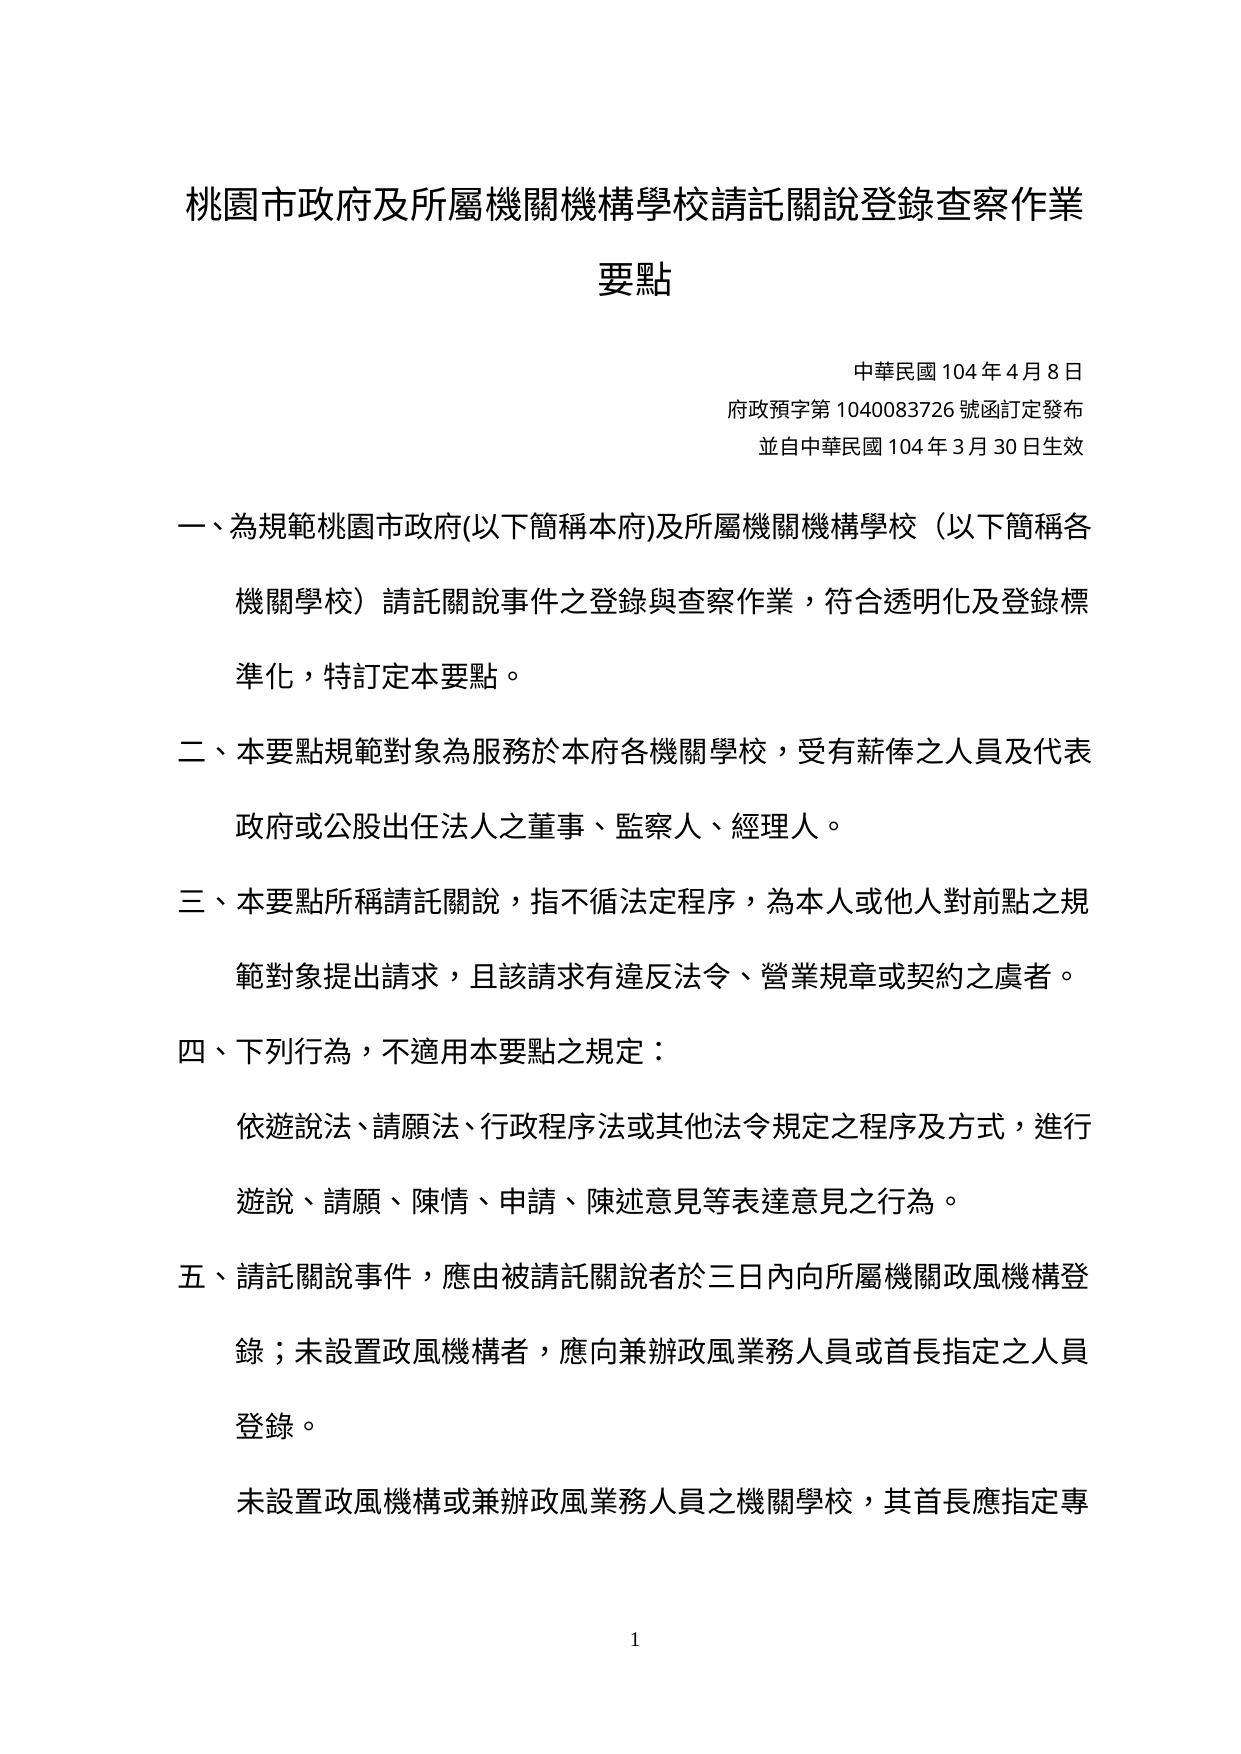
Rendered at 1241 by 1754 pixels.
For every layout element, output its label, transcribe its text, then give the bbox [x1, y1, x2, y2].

text 五、請託關說事件，應由被請託關說者於三日內向所屬機關政風機構登錄；未設置政風機構者，應向兼辦政風業務人員或首長指定之人員登錄。 [177, 1237, 1092, 1462]
text 府政預字第1040083726號函訂定發布 [177, 389, 1084, 427]
text 中華民國104年4月8日 [177, 352, 1084, 389]
text 四、下列行為，不適用本要點之規定： [177, 1012, 1092, 1087]
text 三、本要點所稱請託關說，指不循法定程序，為本人或他人對前點之規範對象提出請求，且該請求有違反法令、營業規章或契約之虞者。 [177, 862, 1092, 1012]
text 並自中華民國104年3月30日生效 [177, 427, 1084, 464]
text 依遊說法、請願法、行政程序法或其他法令規定之程序及方式，進行遊說、請願、陳情、申請、陳述意見等表達意見之行為。 [236, 1087, 1092, 1237]
text 未設置政風機構或兼辦政風業務人員之機關學校，其首長應指定專 [236, 1462, 1092, 1537]
text 桃園市政府及所屬機關機構學校請託關說登錄查察作業要點 [177, 164, 1092, 314]
text 一、為規範桃園市政府(以下簡稱本府)及所屬機關機構學校（以下簡稱各機關學校）請託關說事件之登錄與查察作業，符合透明化及登錄標準化，特訂定本要點。 [177, 487, 1092, 712]
text 二、本要點規範對象為服務於本府各機關學校，受有薪俸之人員及代表政府或公股出任法人之董事、監察人、經理人。 [177, 712, 1092, 862]
